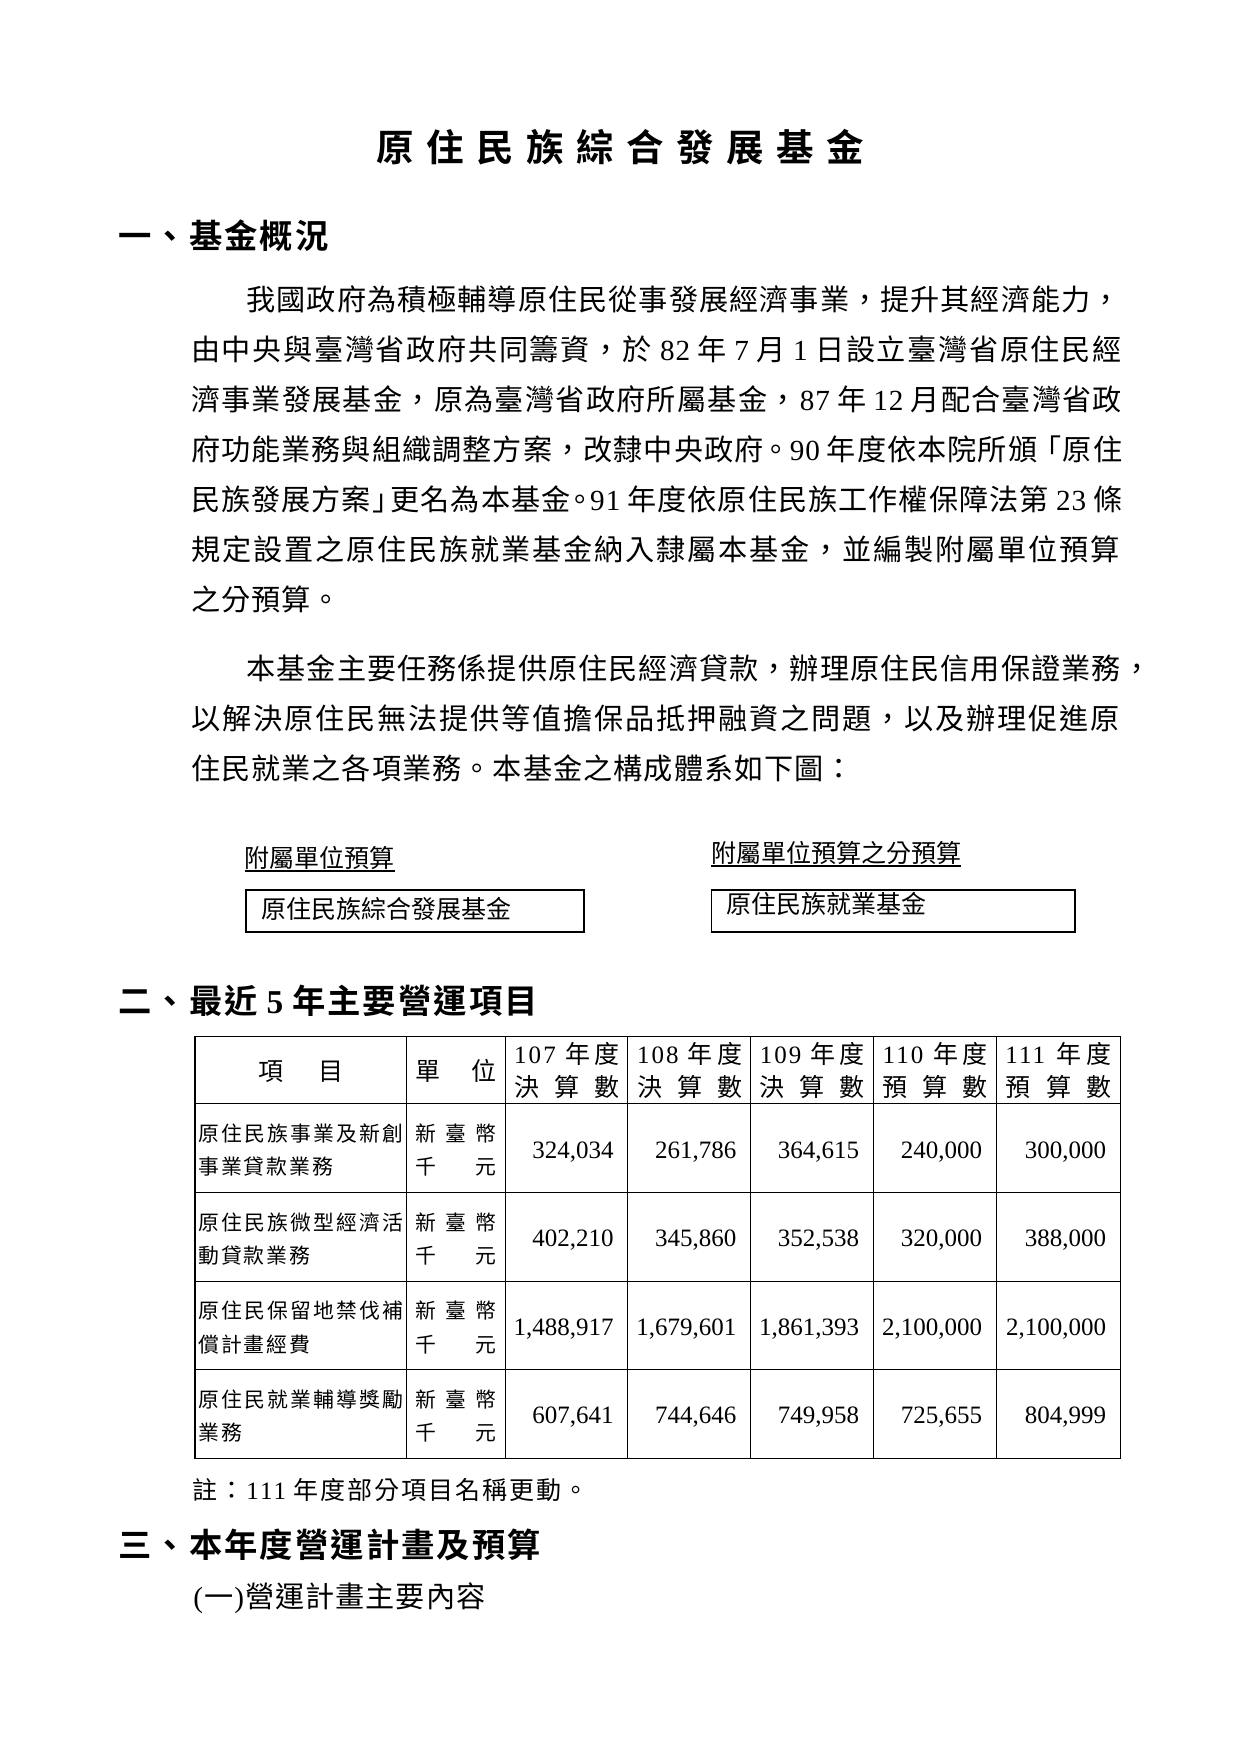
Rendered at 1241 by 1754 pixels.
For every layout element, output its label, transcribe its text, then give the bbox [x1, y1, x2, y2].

table_cell 2,100,000 [997, 1282, 1120, 1369]
table_cell 320,000 [874, 1193, 996, 1281]
table_cell 240,000 [874, 1104, 996, 1192]
table_cell 402,210 [506, 1193, 627, 1281]
table_cell 新臺幣千元 [407, 1193, 505, 1281]
table_header 單位 [407, 1037, 505, 1103]
table_cell 345,860 [628, 1193, 750, 1281]
table_cell 324,034 [506, 1104, 627, 1192]
table_cell 804,999 [997, 1370, 1120, 1458]
table_cell 2,100,000 [874, 1282, 996, 1369]
table_cell 352,538 [751, 1193, 873, 1281]
table_cell 607,641 [506, 1370, 627, 1458]
table_cell 原住民保留地禁伐補償計畫經費 [196, 1282, 406, 1369]
table_cell 388,000 [997, 1193, 1120, 1281]
text 三、本年度營運計畫及預算 [118, 1519, 1122, 1567]
table_cell 364,615 [751, 1104, 873, 1192]
table_cell 1,488,917 [506, 1282, 627, 1369]
table_header 108年度 決算數 [628, 1037, 750, 1103]
table_header 110年度 預算數 [874, 1037, 996, 1103]
table_header 111年度 預算數 [997, 1037, 1120, 1103]
text 原住民族綜合發展基金 [118, 118, 1122, 172]
table_cell 300,000 [997, 1104, 1120, 1192]
text 我國政府為積極輔導原住民從事發展經濟事業，提升其經濟能力，由中央與臺灣省政府共同籌資，於82年7月1日設立臺灣省原住民經濟事業發展基金，原為臺灣省政府所屬基金，87年12月配合臺灣省政府功能業務與組織調整方案，改隸中央政府。90年度依本院所頒「原住民族發展方案」更名為本基金。91年度依原住民族工作權保障法第23條規定設置之原住民族就業基金納入隸屬本基金，並編製附屬單位預算之分預算。 [191, 271, 1122, 621]
subtitle 二、最近5年主要營運項目 [118, 975, 1122, 1023]
table_cell 新臺幣千元 [407, 1104, 505, 1192]
text 一、基金概況 [118, 210, 1122, 258]
table_cell 原住民族事業及新創事業貸款業務 [196, 1104, 406, 1192]
table_cell 原住民就業輔導獎勵業務 [196, 1370, 406, 1458]
table_cell 261,786 [628, 1104, 750, 1192]
text 本基金主要任務係提供原住民經濟貸款，辦理原住民信用保證業務，以解決原住民無法提供等值擔保品抵押融資之問題，以及辦理促進原住民就業之各項業務。本基金之構成體系如下圖： [191, 639, 1122, 789]
table_header 項 目 [196, 1037, 406, 1103]
table_cell 原住民族微型經濟活動貸款業務 [196, 1193, 406, 1281]
table_cell 744,646 [628, 1370, 750, 1458]
table_cell 新臺幣千元 [407, 1282, 505, 1369]
text (一)營運計畫主要內容 [193, 1567, 1122, 1617]
text 註：111年度部分項目名稱更動。 [192, 1470, 1125, 1506]
table_cell 749,958 [751, 1370, 873, 1458]
table_cell 1,861,393 [751, 1282, 873, 1369]
table_cell 新臺幣千元 [407, 1370, 505, 1458]
table_header 109年度 決算數 [751, 1037, 873, 1103]
table_header 107年度 決算數 [506, 1037, 627, 1103]
table_cell 725,655 [874, 1370, 996, 1458]
table_cell 1,679,601 [628, 1282, 750, 1369]
